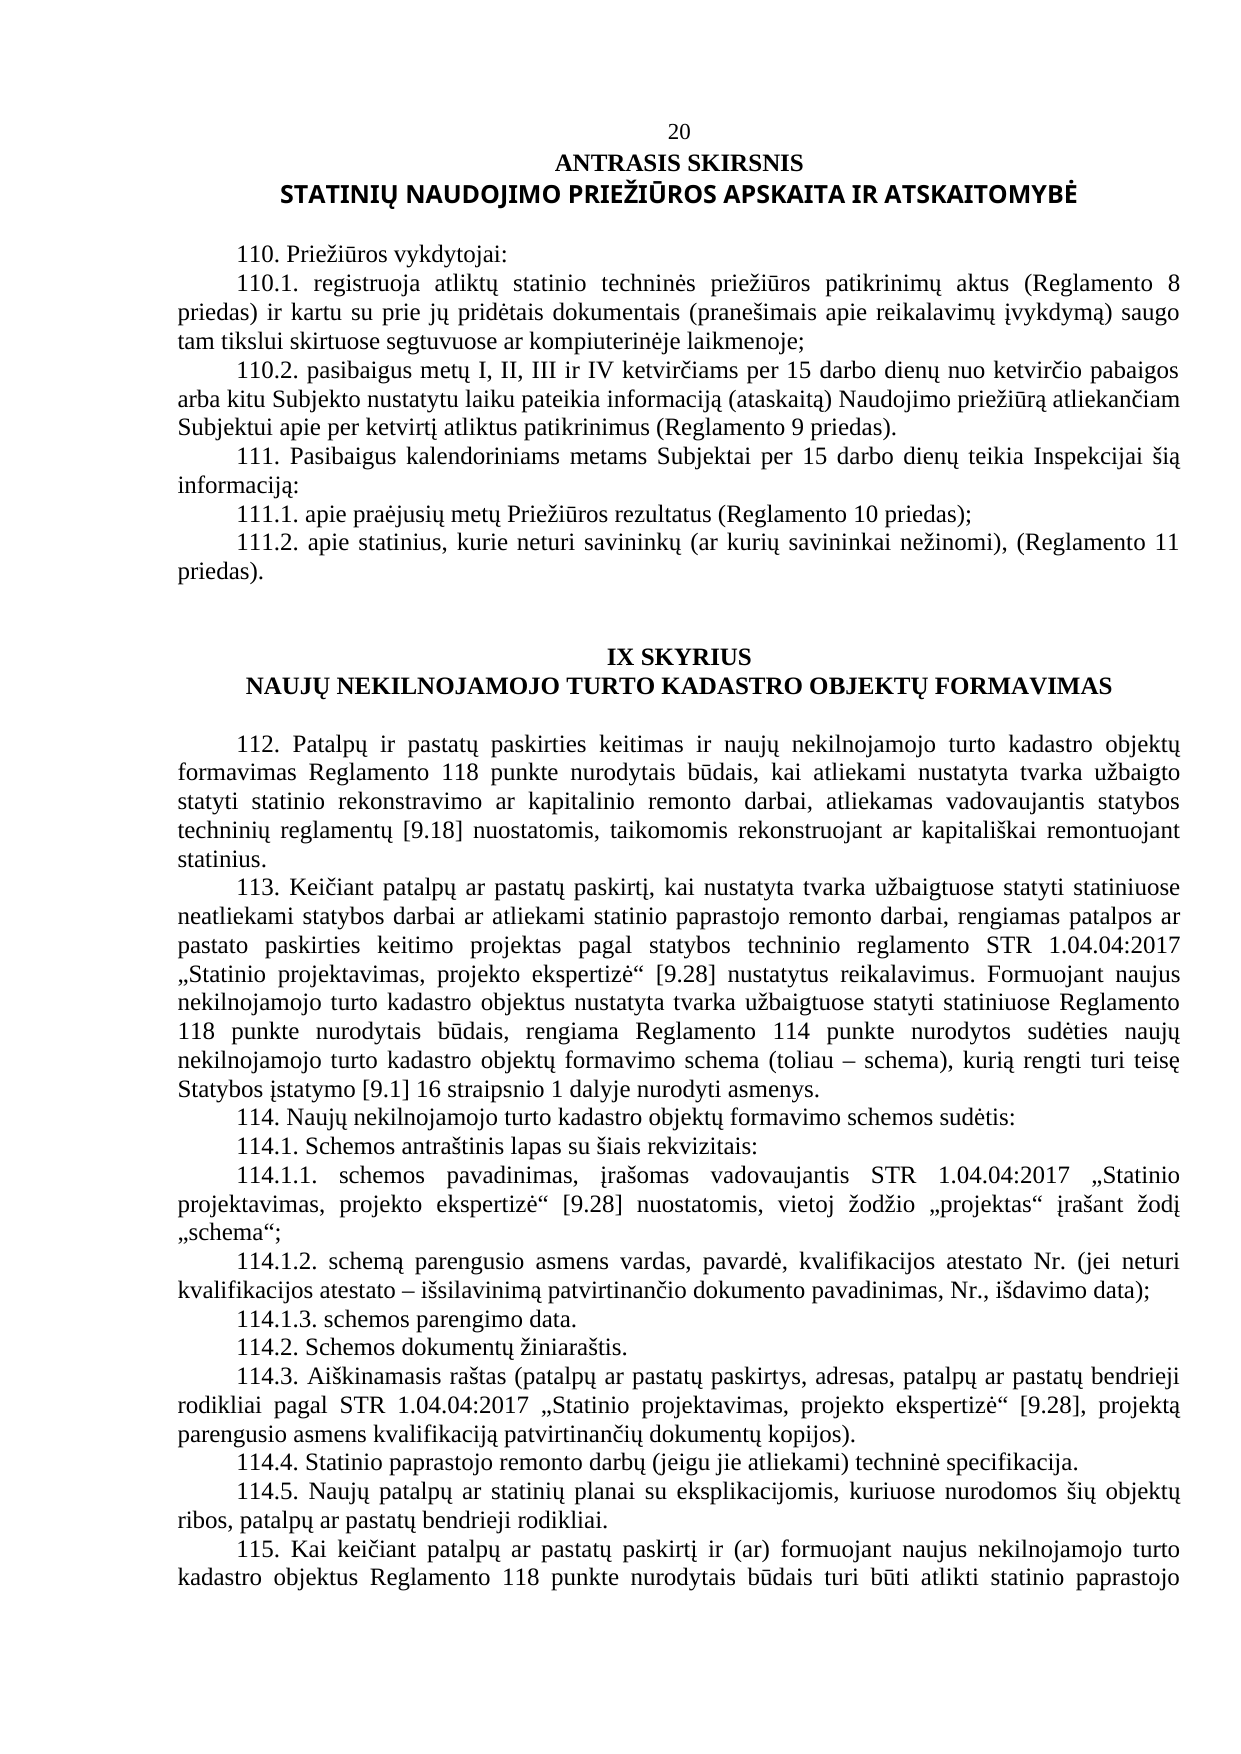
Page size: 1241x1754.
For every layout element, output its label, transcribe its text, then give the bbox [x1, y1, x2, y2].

text 110.1. registruoja atliktų statinio techninės priežiūros patikrinimų aktus (Reglamento 8 priedas) ir kartu su prie jų pridėtais dokumentais (pranešimais apie reikalavimų įvykdymą) saugo tam tikslui skirtuose segtuvuose ar kompiuterinėje laikmenoje; [177, 268, 1181, 355]
text 113. Keičiant patalpų ar pastatų paskirtį, kai nustatyta tvarka užbaigtuose statyti statiniuose neatliekami statybos darbai ar atliekami statinio paprastojo remonto darbai, rengiamas patalpos ar pastato paskirties keitimo projektas pagal statybos techninio reglamento STR 1.04.04:2017 „Statinio projektavimas, projekto ekspertizė“ [9.28] nustatytus reikalavimus. Formuojant naujus nekilnojamojo turto kadastro objektus nustatyta tvarka užbaigtuose statyti statiniuose Reglamento 118 punkte nurodytais būdais, rengiama Reglamento 114 punkte nurodytos sudėties naujų nekilnojamojo turto kadastro objektų formavimo schema (toliau – schema), kurią rengti turi teisę Statybos įstatymo [9.1] 16 straipsnio 1 dalyje nurodyti asmenys. [177, 872, 1181, 1102]
text 115. Kai keičiant patalpų ar pastatų paskirtį ir (ar) formuojant naujus nekilnojamojo turto kadastro objektus Reglamento 118 punkte nurodytais būdais turi būti atlikti statinio paprastojo [177, 1534, 1181, 1591]
text 112. Patalpų ir pastatų paskirties keitimas ir naujų nekilnojamojo turto kadastro objektų formavimas Reglamento 118 punkte nurodytais būdais, kai atliekami nustatyta tvarka užbaigto statyti statinio rekonstravimo ar kapitalinio remonto darbai, atliekamas vadovaujantis statybos techninių reglamentų [9.18] nuostatomis, taikomomis rekonstruojant ar kapitališkai remontuojant statinius. [177, 729, 1181, 872]
text 114.1.1. schemos pavadinimas, įrašomas vadovaujantis STR 1.04.04:2017 „Statinio projektavimas, projekto ekspertizė“ [9.28] nuostatomis, vietoj žodžio „projektas“ įrašant žodį „schema“; [177, 1160, 1181, 1246]
text antrasis skirsnis [177, 148, 1181, 176]
text 114.1.2. schemą parengusio asmens vardas, pavardė, kvalifikacijos atestato Nr. (jei neturi kvalifikacijos atestato – išsilavinimą patvirtinančio dokumento pavadinimas, Nr., išdavimo data); [177, 1246, 1181, 1304]
text 114. Naujų nekilnojamojo turto kadastro objektų formavimo schemos sudėtis: [177, 1102, 1181, 1131]
text 110.2. pasibaigus metų I, II, III ir IV ketvirčiams per 15 darbo dienų nuo ketvirčio pabaigos arba kitu Subjekto nustatytu laiku pateikia informaciją (ataskaitą) Naudojimo priežiūrą atliekančiam Subjektui apie per ketvirtį atliktus patikrinimus (Reglamento 9 priedas). [177, 355, 1181, 441]
text 114.3. Aiškinamasis raštas (patalpų ar pastatų paskirtys, adresas, patalpų ar pastatų bendrieji rodikliai pagal STR 1.04.04:2017 „Statinio projektavimas, projekto ekspertizė“ [9.28], projektą parengusio asmens kvalifikaciją patvirtinančių dokumentų kopijos). [177, 1361, 1181, 1447]
text 111.2. apie statinius, kurie neturi savininkų (ar kurių savininkai nežinomi), (Reglamento 11 priedas). [177, 527, 1181, 585]
text IX SKYRIUS [177, 642, 1181, 671]
text Statinių naudojimo priežiūros apskaita ir atskaitomybė [177, 176, 1181, 210]
text 114.2. Schemos dokumentų žiniaraštis. [177, 1332, 1181, 1361]
text 110. Priežiūros vykdytojai: [177, 239, 1181, 268]
text 114.1. Schemos antraštinis lapas su šiais rekvizitais: [177, 1131, 1181, 1160]
text 114.1.3. schemos parengimo data. [177, 1304, 1181, 1332]
text NAUJŲ NEKILNOJAMOJO TURTO KADASTRO OBJEKTŲ FORMAVIMAS [177, 671, 1181, 700]
text 111.1. apie praėjusių metų Priežiūros rezultatus (Reglamento 10 priedas); [177, 499, 1181, 527]
text 111. Pasibaigus kalendoriniams metams Subjektai per 15 darbo dienų teikia Inspekcijai šią informaciją: [177, 441, 1181, 499]
text 114.4. Statinio paprastojo remonto darbų (jeigu jie atliekami) techninė specifikacija. [177, 1447, 1181, 1476]
text 114.5. Naujų patalpų ar statinių planai su eksplikacijomis, kuriuose nurodomos šių objektų ribos, patalpų ar pastatų bendrieji rodikliai. [177, 1476, 1181, 1534]
